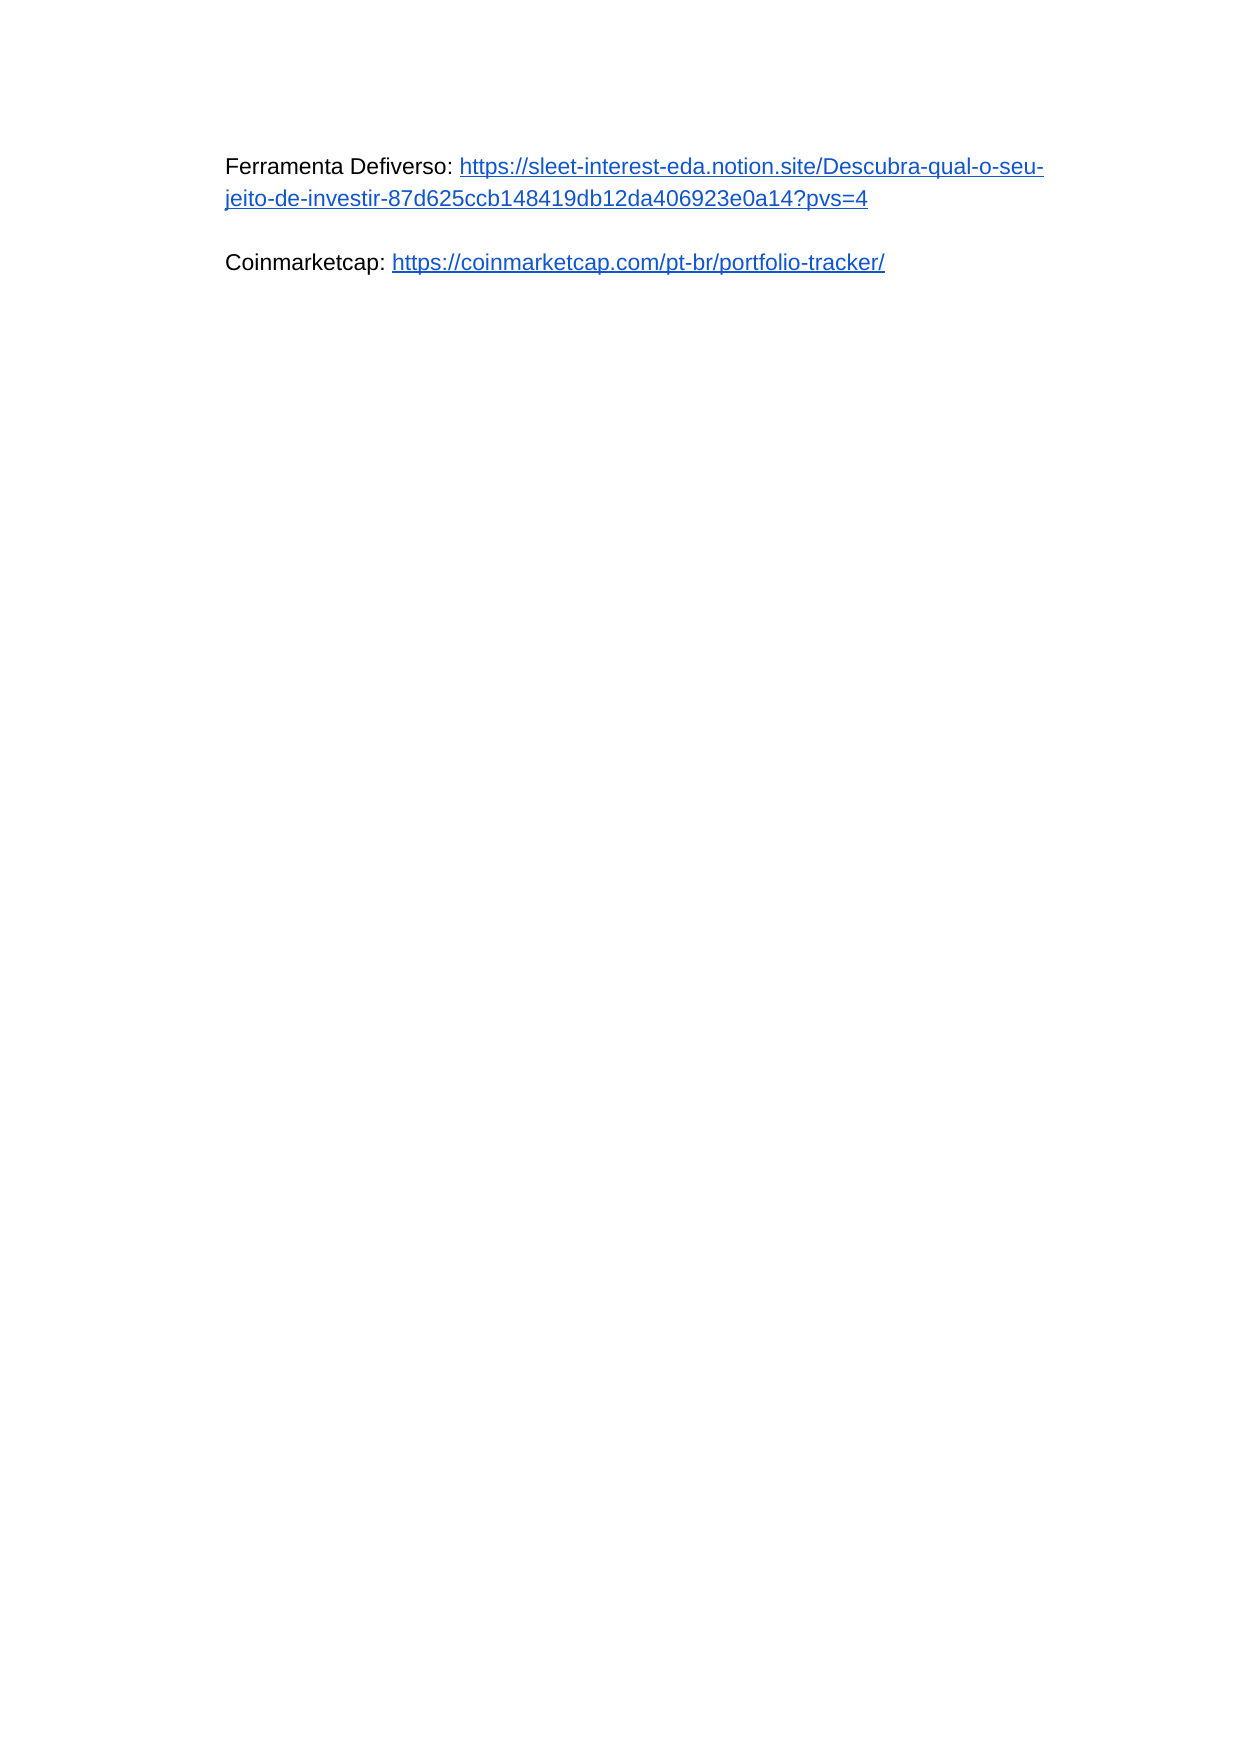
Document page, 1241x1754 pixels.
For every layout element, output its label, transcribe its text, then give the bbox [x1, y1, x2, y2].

list Ferramenta Defiverso: https://sleet-interest-eda.notion.site/Descubra-qual-o-seu-jeito-de-investir-87d625ccb148419db12da406923e0a14?pvs=4 [187, 150, 1090, 242]
list Coinmarketcap: https://coinmarketcap.com/pt-br/portfolio-tracker/ [187, 246, 1090, 277]
